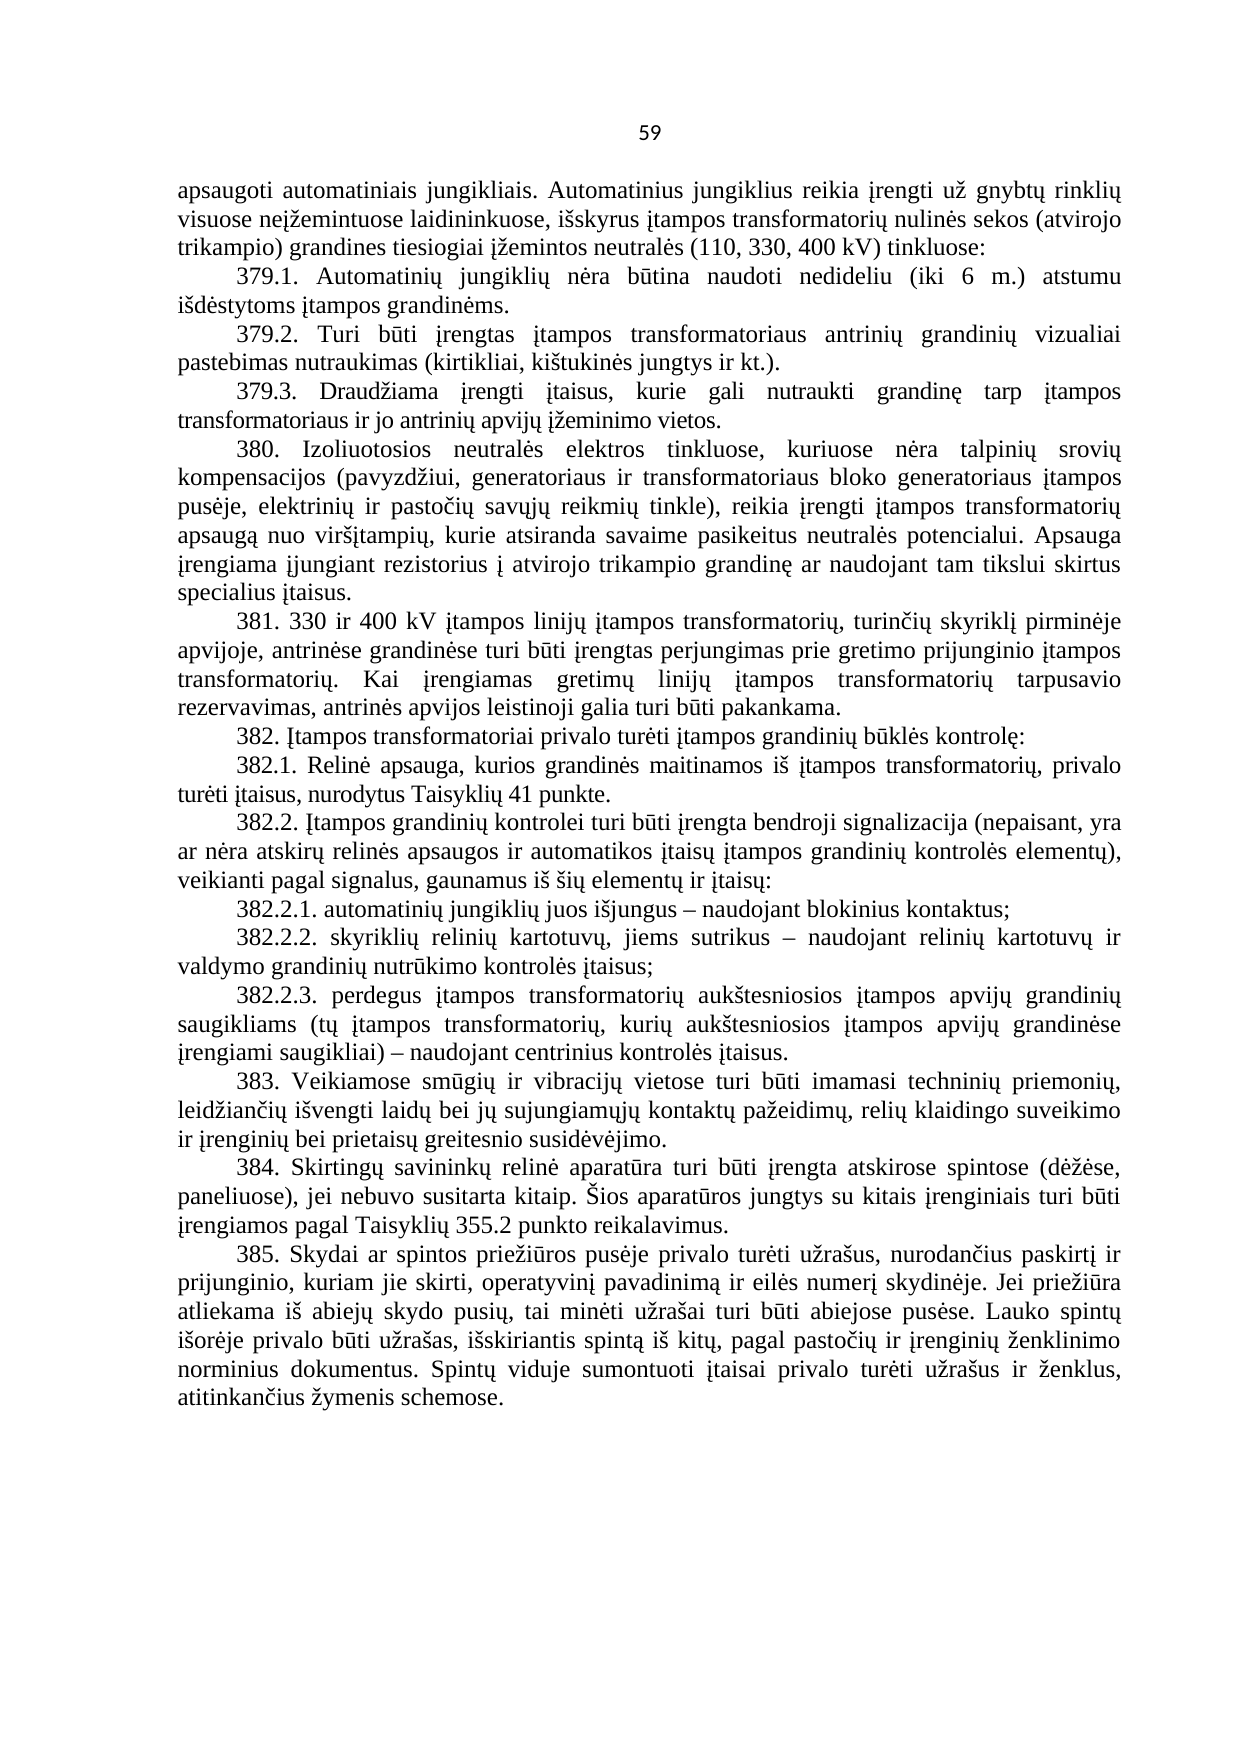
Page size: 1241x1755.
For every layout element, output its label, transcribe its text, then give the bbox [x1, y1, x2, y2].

text 382.2.1. automatinių jungiklių juos išjungus – naudojant blokinius kontaktus; [177, 894, 1122, 922]
text 380. Izoliuotosios neutralės elektros tinkluose, kuriuose nėra talpinių srovių kompensacijos (pavyzdžiui, generatoriaus ir transformatoriaus bloko generatoriaus įtampos pusėje, elektrinių ir pastočių savųjų reikmių tinkle), reikia įrengti įtampos transformatorių apsaugą nuo viršįtampių, kurie atsiranda savaime pasikeitus neutralės potencialui. Apsauga įrengiama įjungiant rezistorius į atvirojo trikampio grandinę ar naudojant tam tikslui skirtus specialius įtaisus. [177, 434, 1122, 606]
text 385. Skydai ar spintos priežiūros pusėje privalo turėti užrašus, nurodančius paskirtį ir prijunginio, kuriam jie skirti, operatyvinį pavadinimą ir eilės numerį skydinėje. Jei priežiūra atliekama iš abiejų skydo pusių, tai minėti užrašai turi būti abiejose pusėse. Lauko spintų išorėje privalo būti užrašas, išskiriantis spintą iš kitų, pagal pastočių ir įrenginių ženklinimo norminius dokumentus. Spintų viduje sumontuoti įtaisai privalo turėti užrašus ir ženklus, atitinkančius žymenis schemose. [177, 1239, 1122, 1411]
text 381. 330 ir 400 kV įtampos linijų įtampos transformatorių, turinčių skyriklį pirminėje apvijoje, antrinėse grandinėse turi būti įrengtas perjungimas prie gretimo prijunginio įtampos transformatorių. Kai įrengiamas gretimų linijų įtampos transformatorių tarpusavio rezervavimas, antrinės apvijos leistinoji galia turi būti pakankama. [177, 606, 1122, 721]
text 384. Skirtingų savininkų relinė aparatūra turi būti įrengta atskirose spintose (dėžėse, paneliuose), jei nebuvo susitarta kitaip. Šios aparatūros jungtys su kitais įrenginiais turi būti įrengiamos pagal Taisyklių 355.2 punkto reikalavimus. [177, 1152, 1122, 1239]
text 382.2.3. perdegus įtampos transformatorių aukštesniosios įtampos apvijų grandinių saugikliams (tų įtampos transformatorių, kurių aukštesniosios įtampos apvijų grandinėse įrengiami saugikliai) – naudojant centrinius kontrolės įtaisus. [177, 980, 1122, 1066]
text 383. Veikiamose smūgių ir vibracijų vietose turi būti imamasi techninių priemonių, leidžiančių išvengti laidų bei jų sujungiamųjų kontaktų pažeidimų, relių klaidingo suveikimo ir įrenginių bei prietaisų greitesnio susidėvėjimo. [177, 1066, 1122, 1152]
text 382.1. Relinė apsauga, kurios grandinės maitinamos iš įtampos transformatorių, privalo turėti įtaisus, nurodytus Taisyklių 41 punkte. [177, 750, 1122, 807]
text 379.2. Turi būti įrengtas įtampos transformatoriaus antrinių grandinių vizualiai pastebimas nutraukimas (kirtikliai, kištukinės jungtys ir kt.). [177, 319, 1122, 376]
text 379.1. Automatinių jungiklių nėra būtina naudoti nedideliu (iki 6 m.) atstumu išdėstytoms įtampos grandinėms. [177, 261, 1122, 319]
text 382.2. Įtampos grandinių kontrolei turi būti įrengta bendroji signalizacija (nepaisant, yra ar nėra atskirų relinės apsaugos ir automatikos įtaisų įtampos grandinių kontrolės elementų), veikianti pagal signalus, gaunamus iš šių elementų ir įtaisų: [177, 807, 1122, 894]
text apsaugoti automatiniais jungikliais. Automatinius jungiklius reikia įrengti už gnybtų rinklių visuose neįžemintuose laidininkuose, išskyrus įtampos transformatorių nulinės sekos (atvirojo trikampio) grandines tiesiogiai įžemintos neutralės (110, 330, 400 kV) tinkluose: [177, 175, 1122, 261]
text 379.3. Draudžiama įrengti įtaisus, kurie gali nutraukti grandinę tarp įtampos transformatoriaus ir jo antrinių apvijų įžeminimo vietos. [177, 376, 1122, 434]
text 382. Įtampos transformatoriai privalo turėti įtampos grandinių būklės kontrolę: [177, 721, 1122, 750]
text 382.2.2. skyriklių relinių kartotuvų, jiems sutrikus – naudojant relinių kartotuvų ir valdymo grandinių nutrūkimo kontrolės įtaisus; [177, 922, 1122, 980]
